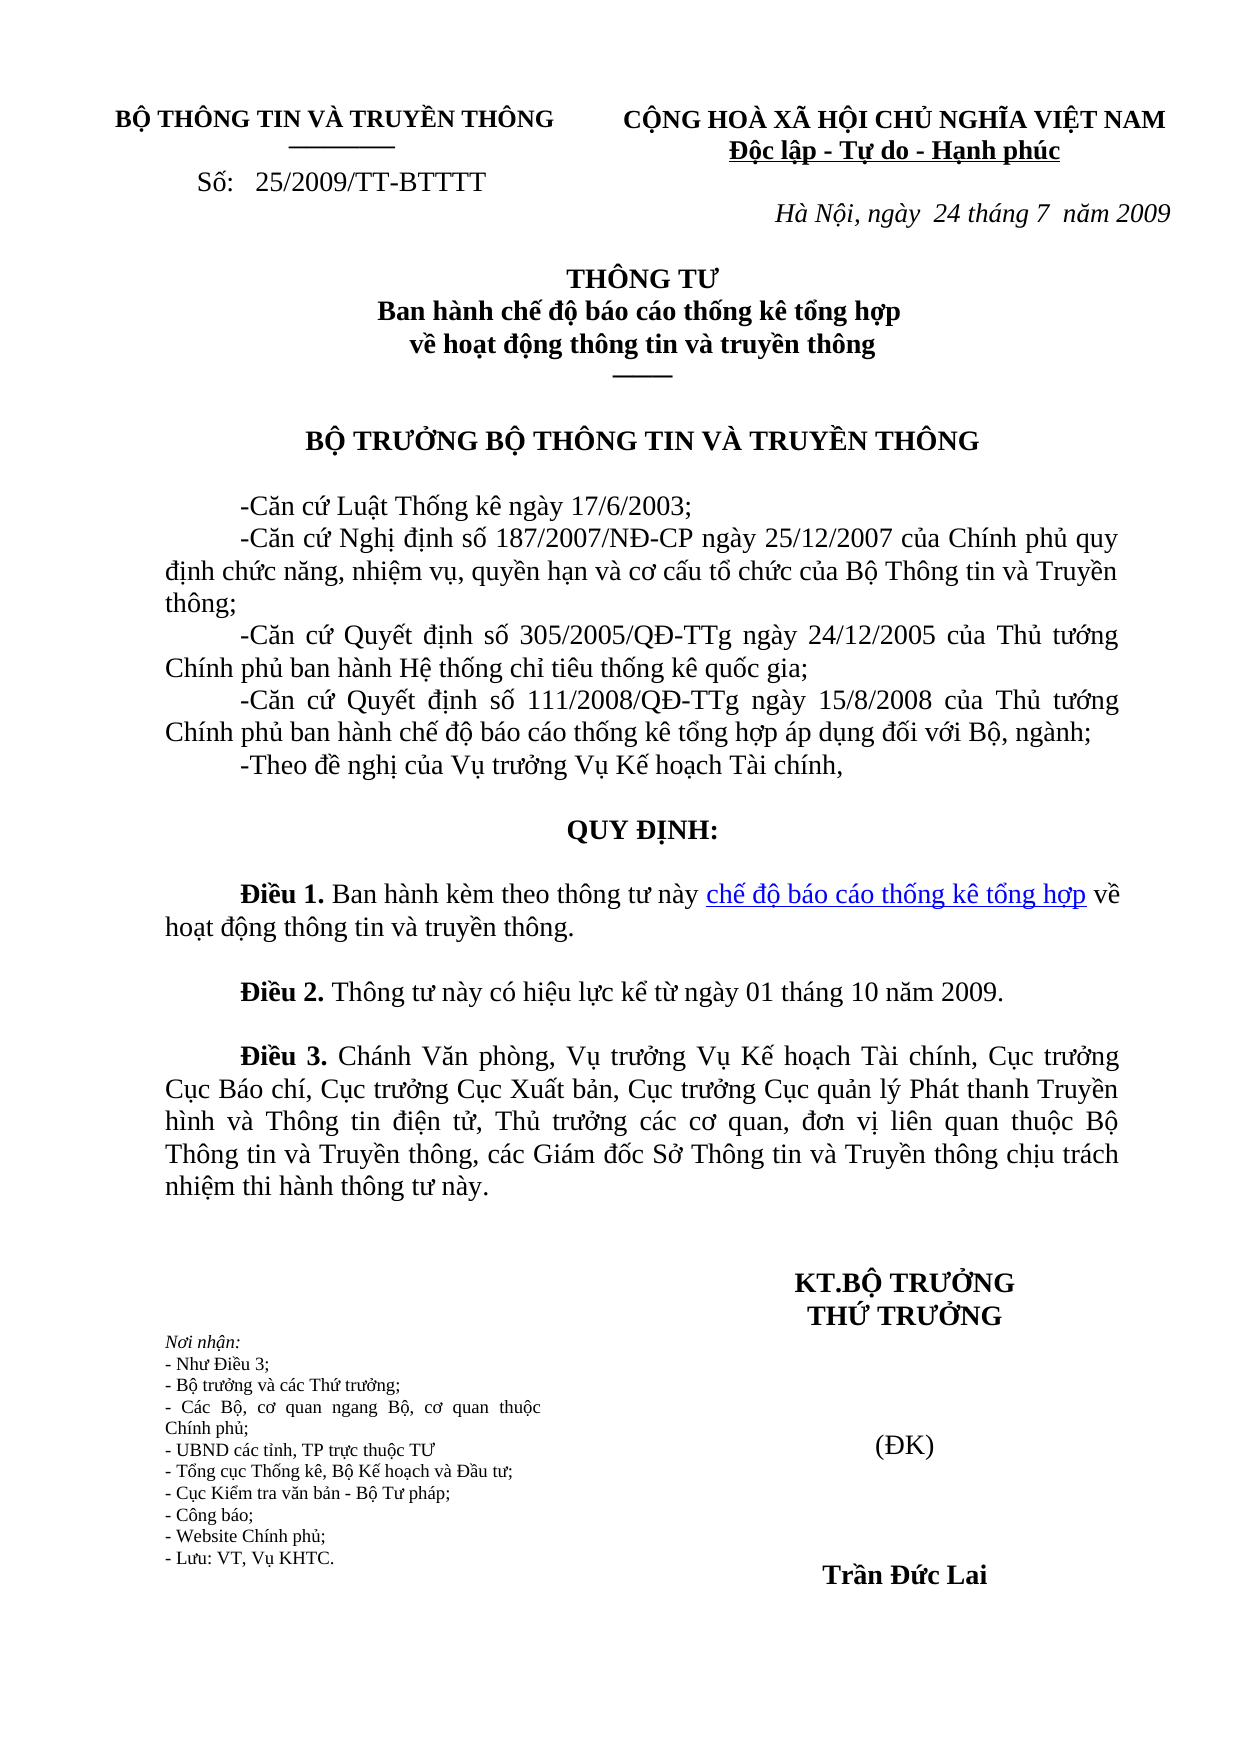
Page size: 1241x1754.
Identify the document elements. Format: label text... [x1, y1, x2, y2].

table_header BỘ THÔNG TIN VÀ TRUYỀN THÔNG ────── [104, 104, 579, 165]
text THÔNG TƯ [165, 262, 1120, 294]
table_cell Số: 25/2009/TT-BTTTT [104, 165, 579, 197]
table_cell (ĐK) Trần Đức Lai [678, 1331, 1132, 1590]
table_cell Nơi nhận: - Như Điều 3; - Bộ trưởng và các Thứ trưởng; - Các Bộ, cơ quan ngang Bộ, cơ quan thuộc Chính phủ; - UBND các tỉnh, TP trực thuộc TƯ - Tổng cục Thống kê, Bộ Kế hoạch và Đầu tư; - Cục Kiểm tra văn bản - Bộ Tư pháp; - Công báo; - Website Chính phủ; - Lưu: VT, Vụ KHTC. [154, 1331, 552, 1590]
table_header KT.BỘ TRƯỞNG THỨ TRƯỞNG [678, 1266, 1132, 1331]
table_header CỘNG HOÀ XÃ HỘI CHỦ NGHĨA VIỆT NAM Độc lập - Tự do - Hạnh phúc [605, 104, 1184, 165]
table_cell [580, 165, 604, 197]
text QUY ĐỊNH: [165, 813, 1120, 845]
text về hoạt động thông tin và truyền thông [165, 327, 1120, 359]
table_header [553, 1266, 677, 1331]
text -Căn cứ Quyết định số 111/2008/QĐ-TTg ngày 15/8/2008 của Thủ tướng Chính phủ ban hành chế độ báo cáo thống kê tổng hợp áp dụng đối với Bộ, ngành; [165, 683, 1120, 748]
table_cell [553, 1331, 677, 1590]
text -Căn cứ Nghị định số 187/2007/NĐ-CP ngày 25/12/2007 của Chính phủ quy định chức năng, nhiệm vụ, quyền hạn và cơ cấu tổ chức của Bộ Thông tin và Truyền thông; [165, 521, 1120, 618]
table_header [580, 104, 604, 165]
table_header [154, 1266, 552, 1331]
table_cell [605, 165, 1184, 197]
text Điều 2. Thông tư này có hiệu lực kể từ ngày 01 tháng 10 năm 2009. [165, 975, 1120, 1007]
text -Căn cứ Quyết định số 305/2005/QĐ-TTg ngày 24/12/2005 của Thủ tướng Chính phủ ban hành Hệ thống chỉ tiêu thống kê quốc gia; [165, 618, 1120, 683]
text Ban hành chế độ báo cáo thống kê tổng hợp [165, 294, 1120, 327]
table_cell Hà Nội, ngày 24 tháng 7 năm 2009 [605, 197, 1184, 228]
text Điều 1. Ban hành kèm theo thông tư này chế độ báo cáo thống kê tổng hợp về hoạt động thông tin và truyền thông. [165, 877, 1120, 942]
text -Theo đề nghị của Vụ trưởng Vụ Kế hoạch Tài chính, [165, 748, 1120, 780]
table_cell [104, 197, 579, 228]
text Điều 3. Chánh Văn phòng, Vụ trưởng Vụ Kế hoạch Tài chính, Cục trưởng Cục Báo chí, Cục trưởng Cục Xuất bản, Cục trưởng Cục quản lý Phát thanh Truyền hình và Thông tin điện tử, Thủ trưởng các cơ quan, đơn vị liên quan thuộc Bộ Thông tin và Truyền thông, các Giám đốc Sở Thông tin và Truyền thông chịu trách nhiệm thi hành thông tư này. [165, 1039, 1120, 1201]
table_cell [580, 197, 604, 228]
text ─── [165, 359, 1120, 392]
text BỘ TRƯỞNG BỘ THÔNG TIN VÀ TRUYỀN THÔNG [165, 424, 1120, 456]
text -Căn cứ Luật Thống kê ngày 17/6/2003; [165, 489, 1120, 521]
